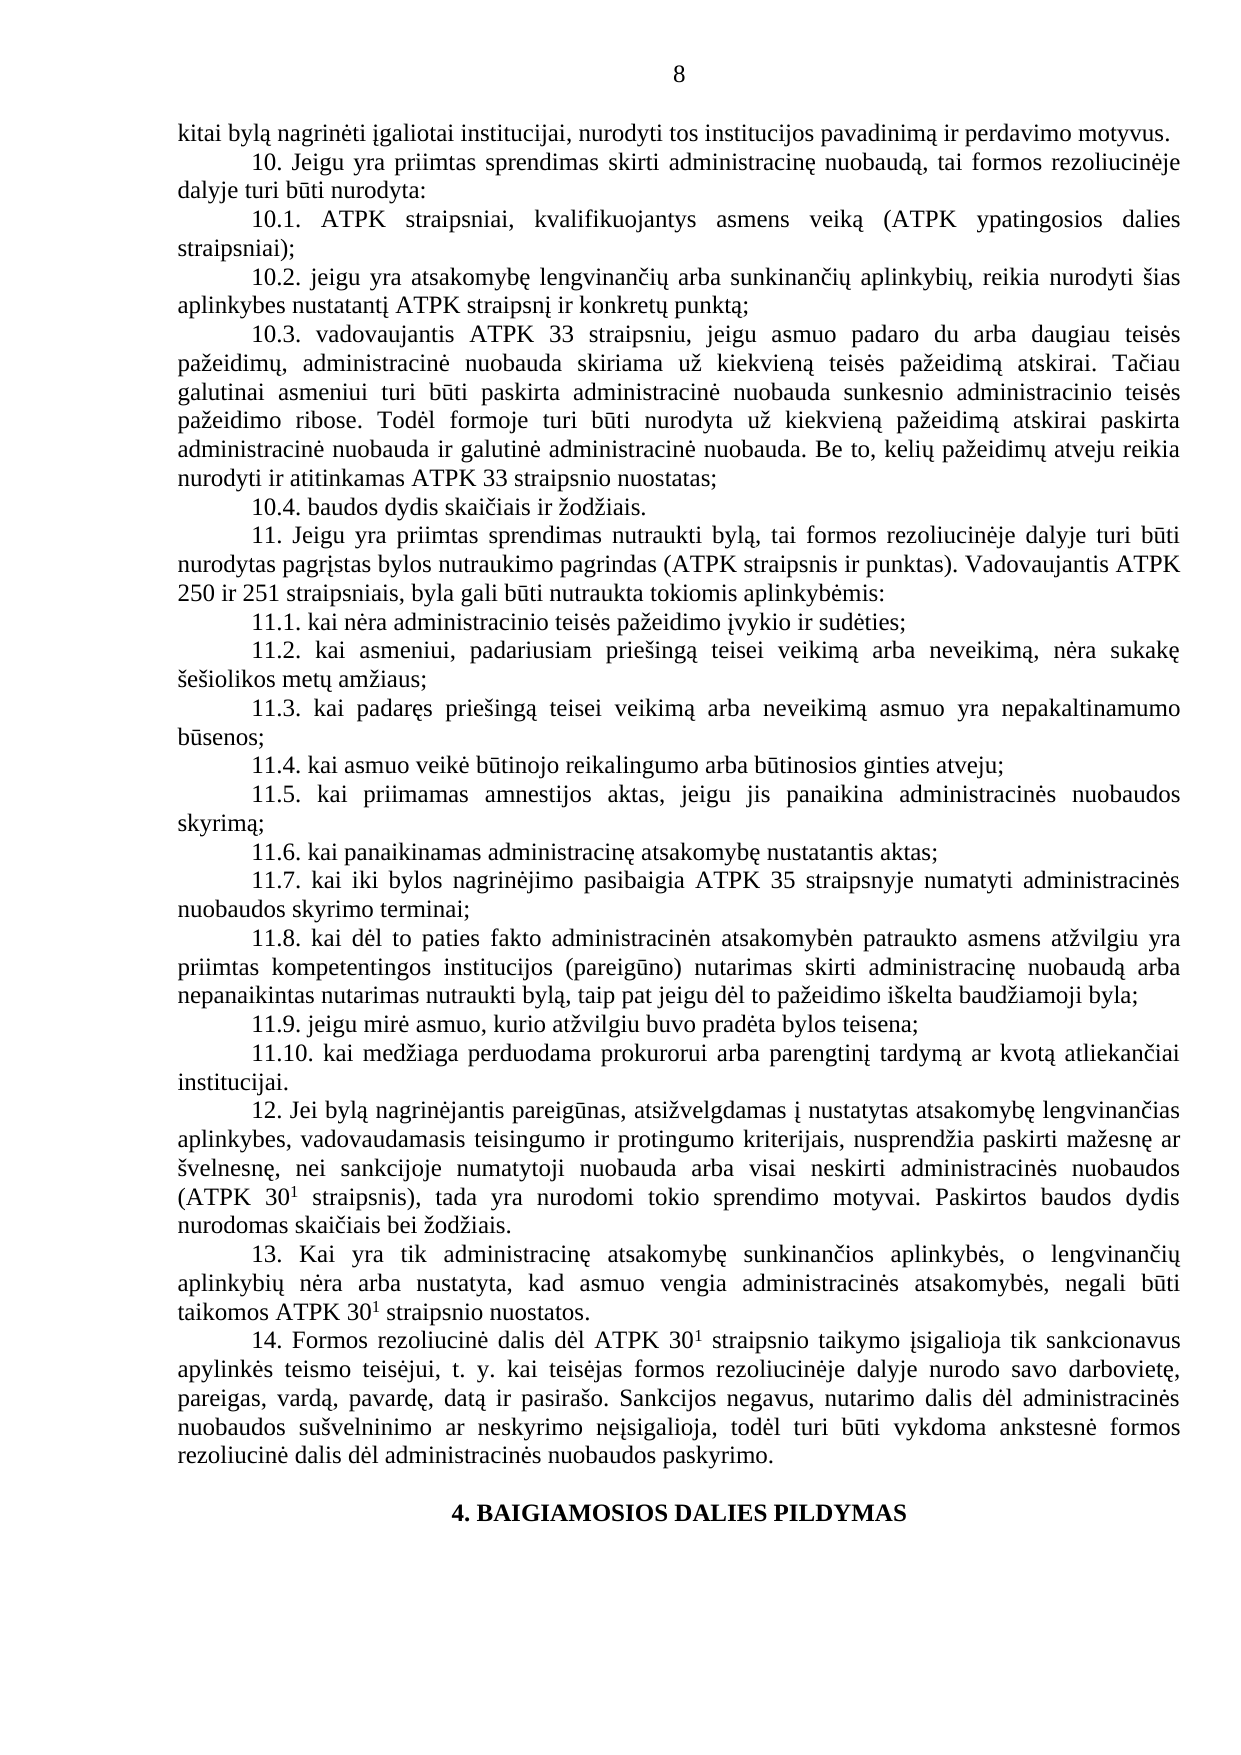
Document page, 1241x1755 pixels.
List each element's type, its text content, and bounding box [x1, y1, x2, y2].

text 10.4. baudos dydis skaičiais ir žodžiais. [177, 492, 1181, 521]
text 11.10. kai medžiaga perduodama prokurorui arba parengtinį tardymą ar kvotą atliekančiai institucijai. [177, 1038, 1181, 1096]
text 11. Jeigu yra priimtas sprendimas nutraukti bylą, tai formos rezoliucinėje dalyje turi būti nurodytas pagrįstas bylos nutraukimo pagrindas (ATPK straipsnis ir punktas). Vadovaujantis ATPK 250 ir 251 straipsniais, byla gali būti nutraukta tokiomis aplinkybėmis: [177, 521, 1181, 607]
text 11.1. kai nėra administracinio teisės pažeidimo įvykio ir sudėties; [177, 607, 1181, 636]
text 11.7. kai iki bylos nagrinėjimo pasibaigia ATPK 35 straipsnyje numatyti administracinės nuobaudos skyrimo terminai; [177, 866, 1181, 923]
text 11.3. kai padaręs priešingą teisei veikimą arba neveikimą asmuo yra nepakaltinamumo būsenos; [177, 693, 1181, 751]
text 10.2. jeigu yra atsakomybę lengvinančių arba sunkinančių aplinkybių, reikia nurodyti šias aplinkybes nustatantį ATPK straipsnį ir konkretų punktą; [177, 262, 1181, 319]
text 10.3. vadovaujantis ATPK 33 straipsniu, jeigu asmuo padaro du arba daugiau teisės pažeidimų, administracinė nuobauda skiriama už kiekvieną teisės pažeidimą atskirai. Tačiau galutinai asmeniui turi būti paskirta administracinė nuobauda sunkesnio administracinio teisės pažeidimo ribose. Todėl formoje turi būti nurodyta už kiekvieną pažeidimą atskirai paskirta administracinė nuobauda ir galutinė administracinė nuobauda. Be to, kelių pažeidimų atveju reikia nurodyti ir atitinkamas ATPK 33 straipsnio nuostatas; [177, 319, 1181, 492]
text 13. Kai yra tik administracinę atsakomybę sunkinančios aplinkybės, o lengvinančių aplinkybių nėra arba nustatyta, kad asmuo vengia administracinės atsakomybės, negali būti taikomos ATPK 301 straipsnio nuostatos. [177, 1239, 1181, 1326]
text 14. Formos rezoliucinė dalis dėl ATPK 301 straipsnio taikymo įsigalioja tik sankcionavus apylinkės teismo teisėjui, t. y. kai teisėjas formos rezoliucinėje dalyje nurodo savo darbovietę, pareigas, vardą, pavardę, datą ir pasirašo. Sankcijos negavus, nutarimo dalis dėl administracinės nuobaudos sušvelninimo ar neskyrimo neįsigalioja, todėl turi būti vykdoma ankstesnė formos rezoliucinė dalis dėl administracinės nuobaudos paskyrimo. [177, 1326, 1181, 1469]
text 11.6. kai panaikinamas administracinę atsakomybę nustatantis aktas; [177, 837, 1181, 866]
text 12. Jei bylą nagrinėjantis pareigūnas, atsižvelgdamas į nustatytas atsakomybę lengvinančias aplinkybes, vadovaudamasis teisingumo ir protingumo kriterijais, nusprendžia paskirti mažesnę ar švelnesnę, nei sankcijoje numatytoji nuobauda arba visai neskirti administracinės nuobaudos (ATPK 301 straipsnis), tada yra nurodomi tokio sprendimo motyvai. Paskirtos baudos dydis nurodomas skaičiais bei žodžiais. [177, 1096, 1181, 1239]
text kitai bylą nagrinėti įgaliotai institucijai, nurodyti tos institucijos pavadinimą ir perdavimo motyvus. [177, 118, 1181, 147]
text 11.2. kai asmeniui, padariusiam priešingą teisei veikimą arba neveikimą, nėra sukakę šešiolikos metų amžiaus; [177, 636, 1181, 693]
text 11.5. kai priimamas amnestijos aktas, jeigu jis panaikina administracinės nuobaudos skyrimą; [177, 779, 1181, 837]
text 4. BAIGIAMOSIOS DALIES PILDYMAS [177, 1498, 1181, 1527]
text 10. Jeigu yra priimtas sprendimas skirti administracinę nuobaudą, tai formos rezoliucinėje dalyje turi būti nurodyta: [177, 147, 1181, 204]
text 11.8. kai dėl to paties fakto administracinėn atsakomybėn patraukto asmens atžvilgiu yra priimtas kompetentingos institucijos (pareigūno) nutarimas skirti administracinę nuobaudą arba nepanaikintas nutarimas nutraukti bylą, taip pat jeigu dėl to pažeidimo iškelta baudžiamoji byla; [177, 923, 1181, 1009]
text 11.9. jeigu mirė asmuo, kurio atžvilgiu buvo pradėta bylos teisena; [177, 1009, 1181, 1038]
text 10.1. ATPK straipsniai, kvalifikuojantys asmens veiką (ATPK ypatingosios dalies straipsniai); [177, 204, 1181, 262]
text 11.4. kai asmuo veikė būtinojo reikalingumo arba būtinosios ginties atveju; [177, 751, 1181, 779]
